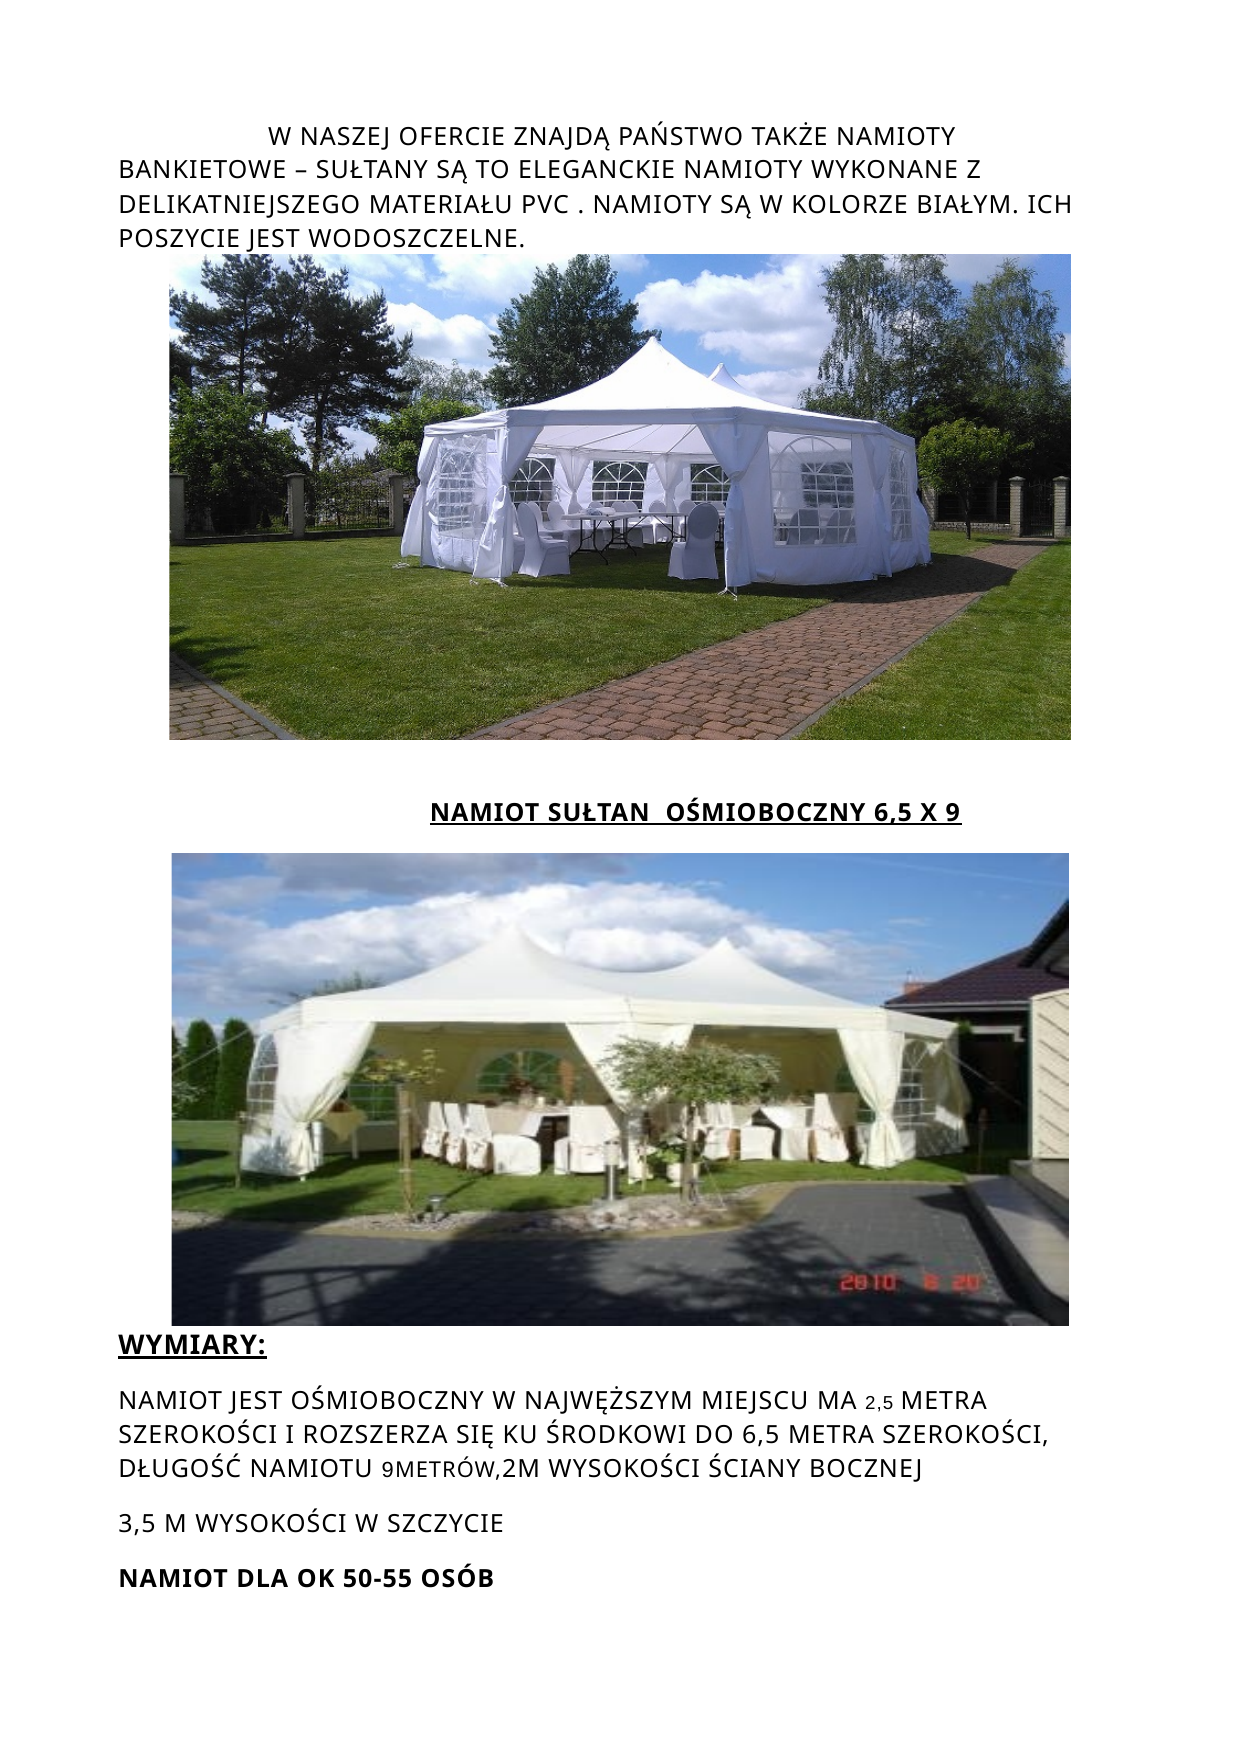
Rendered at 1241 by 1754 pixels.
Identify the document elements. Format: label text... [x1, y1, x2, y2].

text Wymiary: [118, 962, 1122, 1362]
text Namiot dla ok 50-55 osób [118, 1561, 1122, 1595]
text Namiot Sułtan Ośmioboczny 6,5 x 9 [118, 794, 1122, 828]
text W naszej ofercie znajdą Państwo także namioty bankietowe – sułtany są to Eleganckie namioty wykonane z delikatniejszego materiału PVC . Namioty są w kolorze BIAŁYM. Ich poszycie jest wodoszczelne. [118, 118, 1122, 254]
text 3,5 m wysokości w szczycie [118, 1506, 1122, 1540]
text Namiot jest ośmioboczny w najwęższym miejscu ma 2,5 metra szerokości i rozszerza się ku środkowi do 6,5 metra szerokości, Długość namiotu 9metrów,2m Wysokości ściany bocznej [118, 1383, 1122, 1485]
